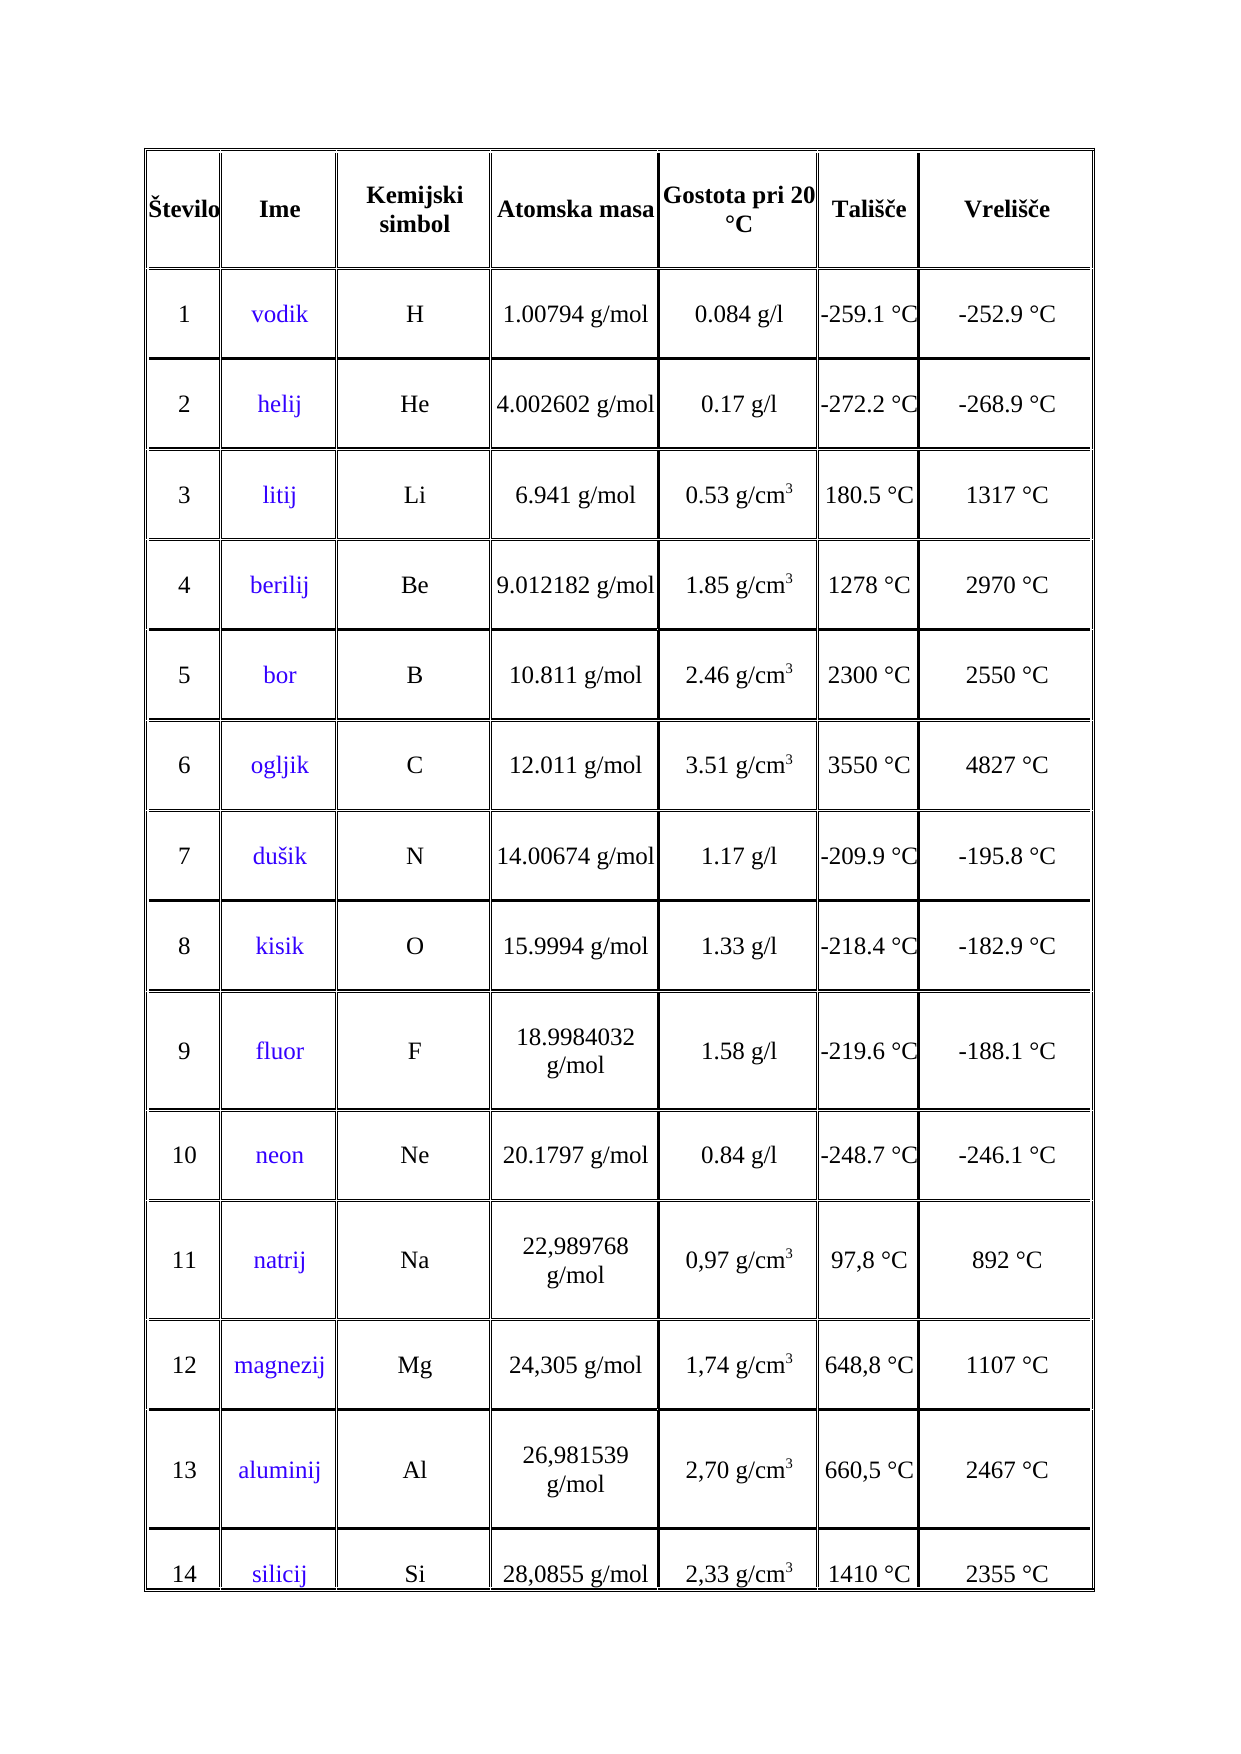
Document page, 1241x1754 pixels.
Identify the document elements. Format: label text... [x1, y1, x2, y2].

table_cell 648,8 °C [819, 1321, 917, 1408]
table_cell 24,305 g/mol [492, 1321, 657, 1408]
table_header Gostota pri 20 °C [658, 151, 817, 267]
table_cell 6 [147, 718, 219, 808]
table_cell 2550 °C [920, 628, 1093, 718]
table_cell -209.9 °C [819, 812, 917, 899]
table_cell 1 [145, 267, 221, 357]
table_cell F [338, 993, 489, 1108]
table_cell neon [222, 1112, 335, 1198]
table_cell aluminij [222, 1411, 335, 1527]
table_cell 660,5 °C [819, 1411, 917, 1527]
table_cell natrij [222, 1202, 335, 1318]
table_cell 1.85 g/cm3 [660, 541, 816, 628]
table_cell 2467 °C [920, 1408, 1093, 1527]
table_cell 2355 °C [918, 1527, 1092, 1588]
table_cell 15.9994 g/mol [492, 902, 657, 989]
table_cell 97,8 °C [819, 1202, 917, 1318]
table_cell 0,97 g/cm3 [660, 1202, 816, 1318]
table_cell Si [336, 1530, 491, 1588]
table_cell 12 [145, 1318, 221, 1408]
table_cell 2,70 g/cm3 [660, 1411, 816, 1527]
table_header Vrelišče [918, 151, 1092, 267]
table_cell 8 [147, 899, 219, 989]
table_cell 10.811 g/mol [492, 631, 657, 718]
table_cell 9.012182 g/mol [492, 541, 657, 628]
table_cell 1317 °C [920, 447, 1092, 538]
table_cell 3550 °C [819, 722, 917, 808]
table_cell 20.1797 g/mol [492, 1112, 657, 1198]
table_cell 1.00794 g/mol [492, 270, 657, 357]
table_cell -218.4 °C [819, 902, 917, 989]
table_cell -268.9 °C [920, 357, 1092, 447]
table_cell 26,981539 g/mol [492, 1411, 657, 1527]
table_cell -248.7 °C [819, 1112, 917, 1198]
table_cell 11 [147, 1199, 219, 1318]
table_cell B [338, 631, 489, 718]
table_cell Be [338, 541, 489, 628]
table_cell 10 [147, 1108, 219, 1198]
table_cell 0.84 g/l [660, 1112, 816, 1198]
table_cell -219.6 °C [819, 993, 917, 1108]
table_cell 14.00674 g/mol [492, 812, 657, 899]
table_cell 1.33 g/l [660, 902, 816, 989]
table_cell 4.002602 g/mol [492, 360, 657, 447]
table_cell 1107 °C [918, 1318, 1093, 1408]
table_cell 1,74 g/cm3 [660, 1321, 816, 1408]
table_cell 3.51 g/cm3 [660, 722, 816, 808]
table_cell -195.8 °C [920, 809, 1092, 899]
table_cell Na [338, 1202, 489, 1318]
table_cell 2 [147, 357, 219, 447]
table_cell 4 [145, 538, 221, 628]
table_cell 892 °C [920, 1199, 1092, 1318]
table_cell C [338, 722, 489, 808]
table_cell -188.1 °C [920, 989, 1092, 1108]
table_cell Li [338, 451, 489, 538]
table_cell 2970 °C [918, 538, 1093, 628]
table_cell -246.1 °C [920, 1108, 1092, 1198]
table_cell 1410 °C [818, 1530, 918, 1588]
table_cell 6.941 g/mol [492, 451, 657, 538]
table_cell 2,33 g/cm3 [658, 1530, 817, 1588]
table_cell litij [222, 451, 335, 538]
table_cell Mg [338, 1321, 489, 1408]
table_cell He [338, 360, 489, 447]
table_cell Al [338, 1411, 489, 1527]
table_cell 22,989768 g/mol [492, 1202, 657, 1318]
table_cell 4827 °C [920, 718, 1092, 808]
table_cell 1.58 g/l [660, 993, 816, 1108]
table_header Tališče [818, 151, 918, 267]
table_header Število [147, 151, 221, 267]
table_cell 7 [147, 809, 219, 899]
table_cell 2300 °C [819, 631, 917, 718]
table_cell 1278 °C [819, 541, 917, 628]
table_cell helij [222, 360, 335, 447]
table_cell -182.9 °C [920, 899, 1092, 989]
table_header Ime [221, 151, 336, 267]
table_cell 0.084 g/l [660, 270, 816, 357]
table_cell magnezij [222, 1321, 335, 1408]
table_cell berilij [222, 541, 335, 628]
table_cell -272.2 °C [819, 360, 917, 447]
table_cell Ne [338, 1112, 489, 1198]
table_cell 2.46 g/cm3 [660, 631, 816, 718]
table_cell vodik [222, 270, 335, 357]
table_cell bor [222, 631, 335, 718]
table_cell 5 [145, 628, 219, 718]
table_cell -259.1 °C [819, 270, 917, 357]
table_cell 180.5 °C [819, 451, 917, 538]
table_cell dušik [222, 812, 335, 899]
table_cell 18.9984032 g/mol [492, 993, 657, 1108]
table_cell 14 [147, 1527, 221, 1588]
table_cell 13 [145, 1408, 219, 1527]
table_cell silicij [221, 1530, 336, 1588]
table_cell fluor [222, 993, 335, 1108]
table_cell 3 [147, 447, 219, 538]
table_cell kisik [222, 902, 335, 989]
table_header Kemijski simbol [336, 151, 491, 267]
table_cell H [338, 270, 489, 357]
table_cell 12.011 g/mol [492, 722, 657, 808]
table_cell ogljik [222, 722, 335, 808]
table_cell 9 [147, 989, 219, 1108]
table_cell N [338, 812, 489, 899]
table_cell O [338, 902, 489, 989]
table_cell 1.17 g/l [660, 812, 816, 899]
table_cell -252.9 °C [918, 267, 1093, 357]
table_cell 0.53 g/cm3 [660, 451, 816, 538]
table_cell 0.17 g/l [660, 360, 816, 447]
table_cell 28,0855 g/mol [491, 1530, 658, 1588]
table_header Atomska masa [491, 149, 658, 267]
